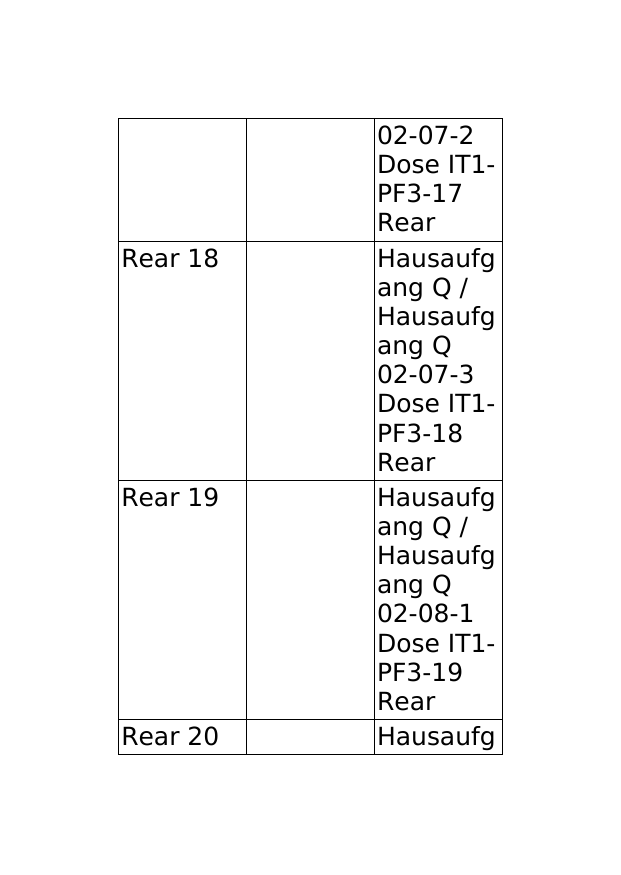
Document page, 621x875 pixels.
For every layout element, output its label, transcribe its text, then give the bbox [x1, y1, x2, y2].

table_cell Rear 20 [119, 720, 246, 754]
table_cell Rear 19 [119, 481, 246, 719]
table_cell 02-07-2 Dose IT1-PF3-17 Rear [375, 119, 502, 241]
table_cell [247, 119, 374, 241]
table_cell Hausaufg [375, 720, 502, 754]
table_cell [119, 119, 246, 241]
table_cell Rear 18 [119, 242, 246, 480]
table_cell Hausaufgang Q / Hausaufgang Q 02-08-1 Dose IT1-PF3-19 Rear [375, 481, 502, 719]
table_cell [247, 720, 374, 754]
table_cell [247, 481, 374, 719]
table_cell Hausaufgang Q / Hausaufgang Q 02-07-3 Dose IT1-PF3-18 Rear [375, 242, 502, 480]
table_cell [247, 242, 374, 480]
